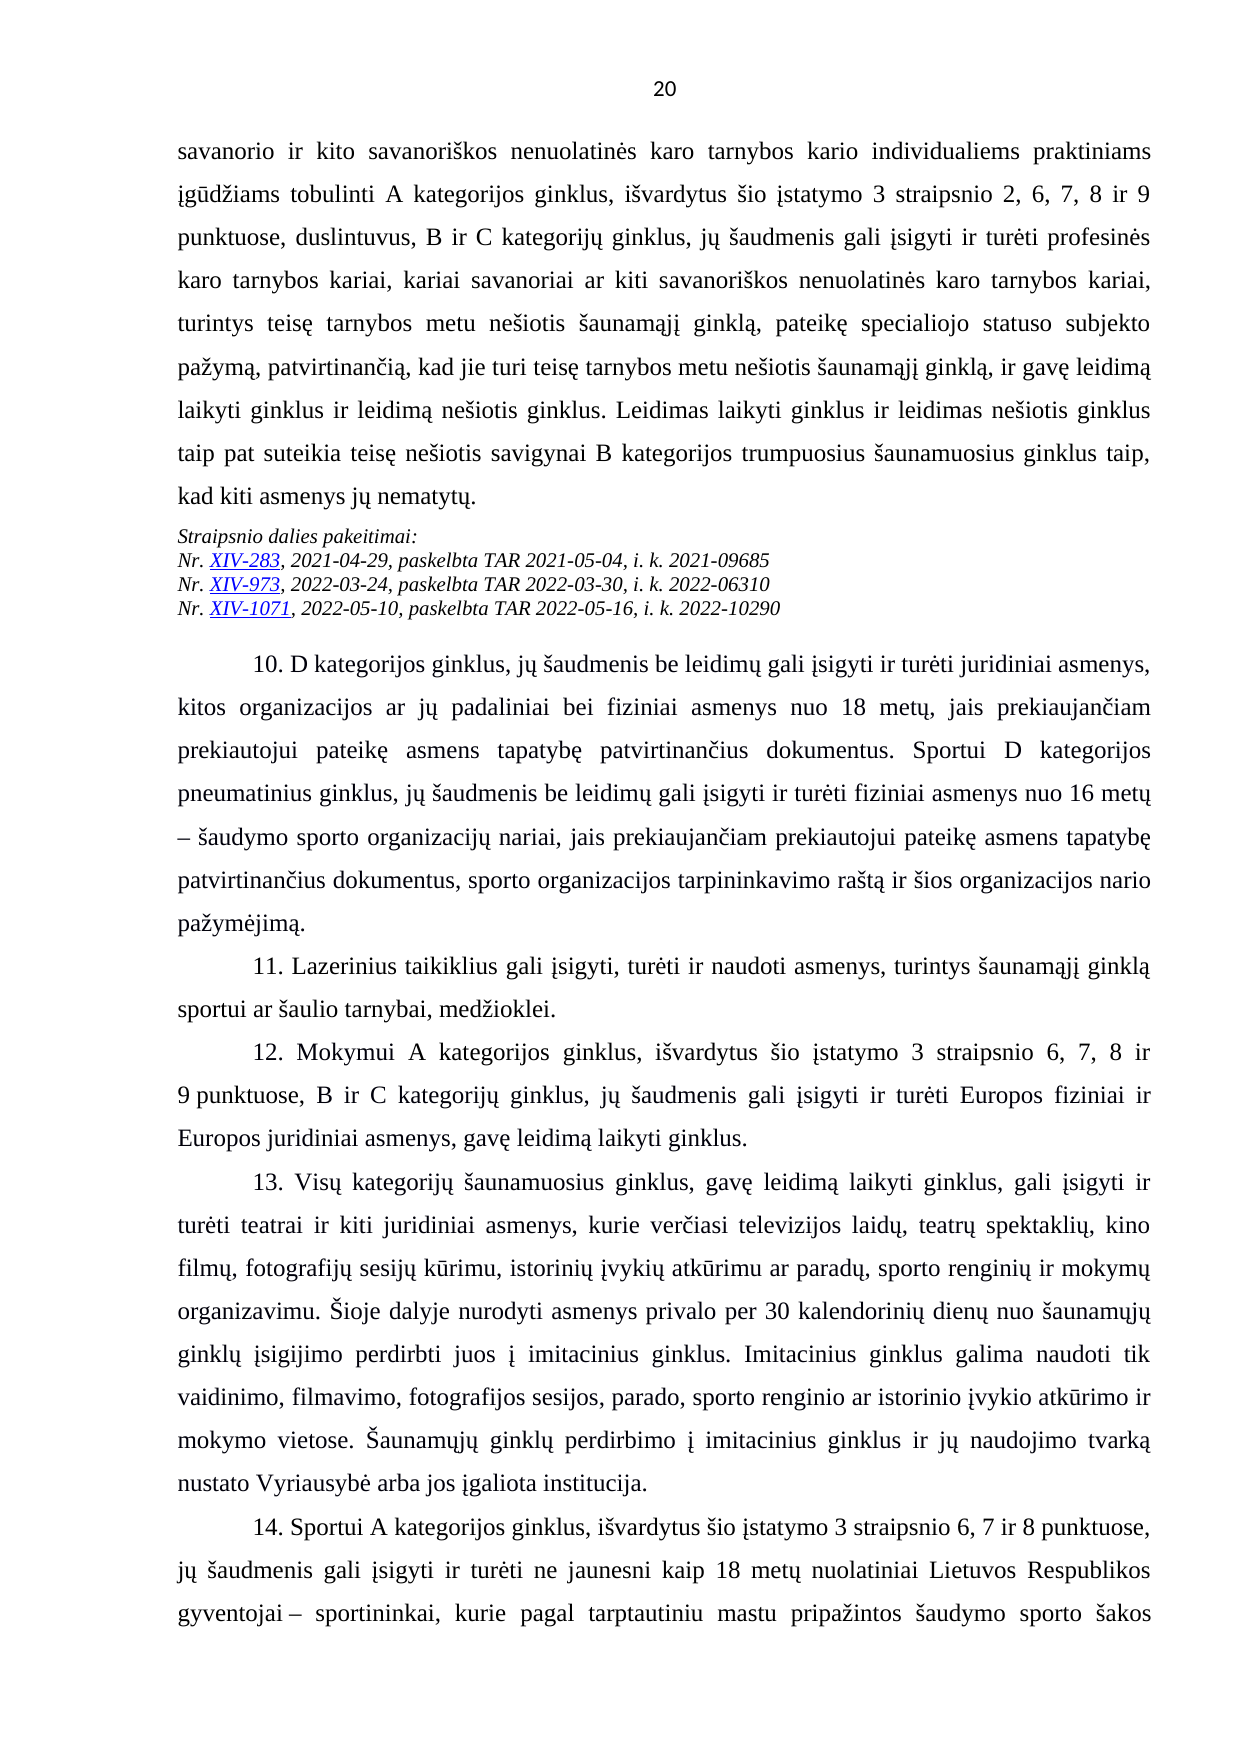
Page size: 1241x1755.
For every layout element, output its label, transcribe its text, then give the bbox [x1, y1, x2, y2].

text 14. Sportui A kategorijos ginklus, išvardytus šio įstatymo 3 straipsnio 6, 7 ir 8 punktuose, jų šaudmenis gali įsigyti ir turėti ne jaunesni kaip 18 metų nuolatiniai Lietuvos Respublikos gyventojai – sportininkai, kurie pagal tarptautiniu mastu pripažintos šaudymo sporto šakos [177, 1512, 1152, 1627]
text 12. Mokymui A kategorijos ginklus, išvardytus šio įstatymo 3 straipsnio 6, 7, 8 ir 9 punktuose, B ir C kategorijų ginklus, jų šaudmenis gali įsigyti ir turėti Europos fiziniai ir Europos juridiniai asmenys, gavę leidimą laikyti ginklus. [177, 1037, 1152, 1152]
text Nr. XIV-1071, 2022-05-10, paskelbta TAR 2022-05-16, i. k. 2022-10290 [177, 596, 1152, 620]
text Straipsnio dalies pakeitimai: [177, 524, 1152, 548]
text Nr. XIV-973, 2022-03-24, paskelbta TAR 2022-03-30, i. k. 2022-06310 [177, 572, 1152, 596]
text 11. Lazerinius taikiklius gali įsigyti, turėti ir naudoti asmenys, turintys šaunamąjį ginklą sportui ar šaulio tarnybai, medžioklei. [177, 951, 1152, 1023]
text Nr. XIV-283, 2021-04-29, paskelbta TAR 2021-05-04, i. k. 2021-09685 [177, 548, 1152, 572]
text savanorio ir kito savanoriškos nenuolatinės karo tarnybos kario individualiems praktiniams įgūdžiams tobulinti A kategorijos ginklus, išvardytus šio įstatymo 3 straipsnio 2, 6, 7, 8 ir 9 punktuose, duslintuvus, B ir C kategorijų ginklus, jų šaudmenis gali įsigyti ir turėti profesinės karo tarnybos kariai, kariai savanoriai ar kiti savanoriškos nenuolatinės karo tarnybos kariai, turintys teisę tarnybos metu nešiotis šaunamąjį ginklą, pateikę specialiojo statuso subjekto pažymą, patvirtinančią, kad jie turi teisę tarnybos metu nešiotis šaunamąjį ginklą, ir gavę leidimą laikyti ginklus ir leidimą nešiotis ginklus. Leidimas laikyti ginklus ir leidimas nešiotis ginklus taip pat suteikia teisę nešiotis savigynai B kategorijos trumpuosius šaunamuosius ginklus taip, kad kiti asmenys jų nematytų. [177, 136, 1152, 510]
text 10. D kategorijos ginklus, jų šaudmenis be leidimų gali įsigyti ir turėti juridiniai asmenys, kitos organizacijos ar jų padaliniai bei fiziniai asmenys nuo 18 metų, jais prekiaujančiam prekiautojui pateikę asmens tapatybę patvirtinančius dokumentus. Sportui D kategorijos pneumatinius ginklus, jų šaudmenis be leidimų gali įsigyti ir turėti fiziniai asmenys nuo 16 metų – šaudymo sporto organizacijų nariai, jais prekiaujančiam prekiautojui pateikę asmens tapatybę patvirtinančius dokumentus, sporto organizacijos tarpininkavimo raštą ir šios organizacijos nario pažymėjimą. [177, 649, 1152, 937]
text 13. Visų kategorijų šaunamuosius ginklus, gavę leidimą laikyti ginklus, gali įsigyti ir turėti teatrai ir kiti juridiniai asmenys, kurie verčiasi televizijos laidų, teatrų spektaklių, kino filmų, fotografijų sesijų kūrimu, istorinių įvykių atkūrimu ar paradų, sporto renginių ir mokymų organizavimu. Šioje dalyje nurodyti asmenys privalo per 30 kalendorinių dienų nuo šaunamųjų ginklų įsigijimo perdirbti juos į imitacinius ginklus. Imitacinius ginklus galima naudoti tik vaidinimo, filmavimo, fotografijos sesijos, parado, sporto renginio ar istorinio įvykio atkūrimo ir mokymo vietose. Šaunamųjų ginklų perdirbimo į imitacinius ginklus ir jų naudojimo tvarką nustato Vyriausybė arba jos įgaliota institucija. [177, 1167, 1152, 1497]
